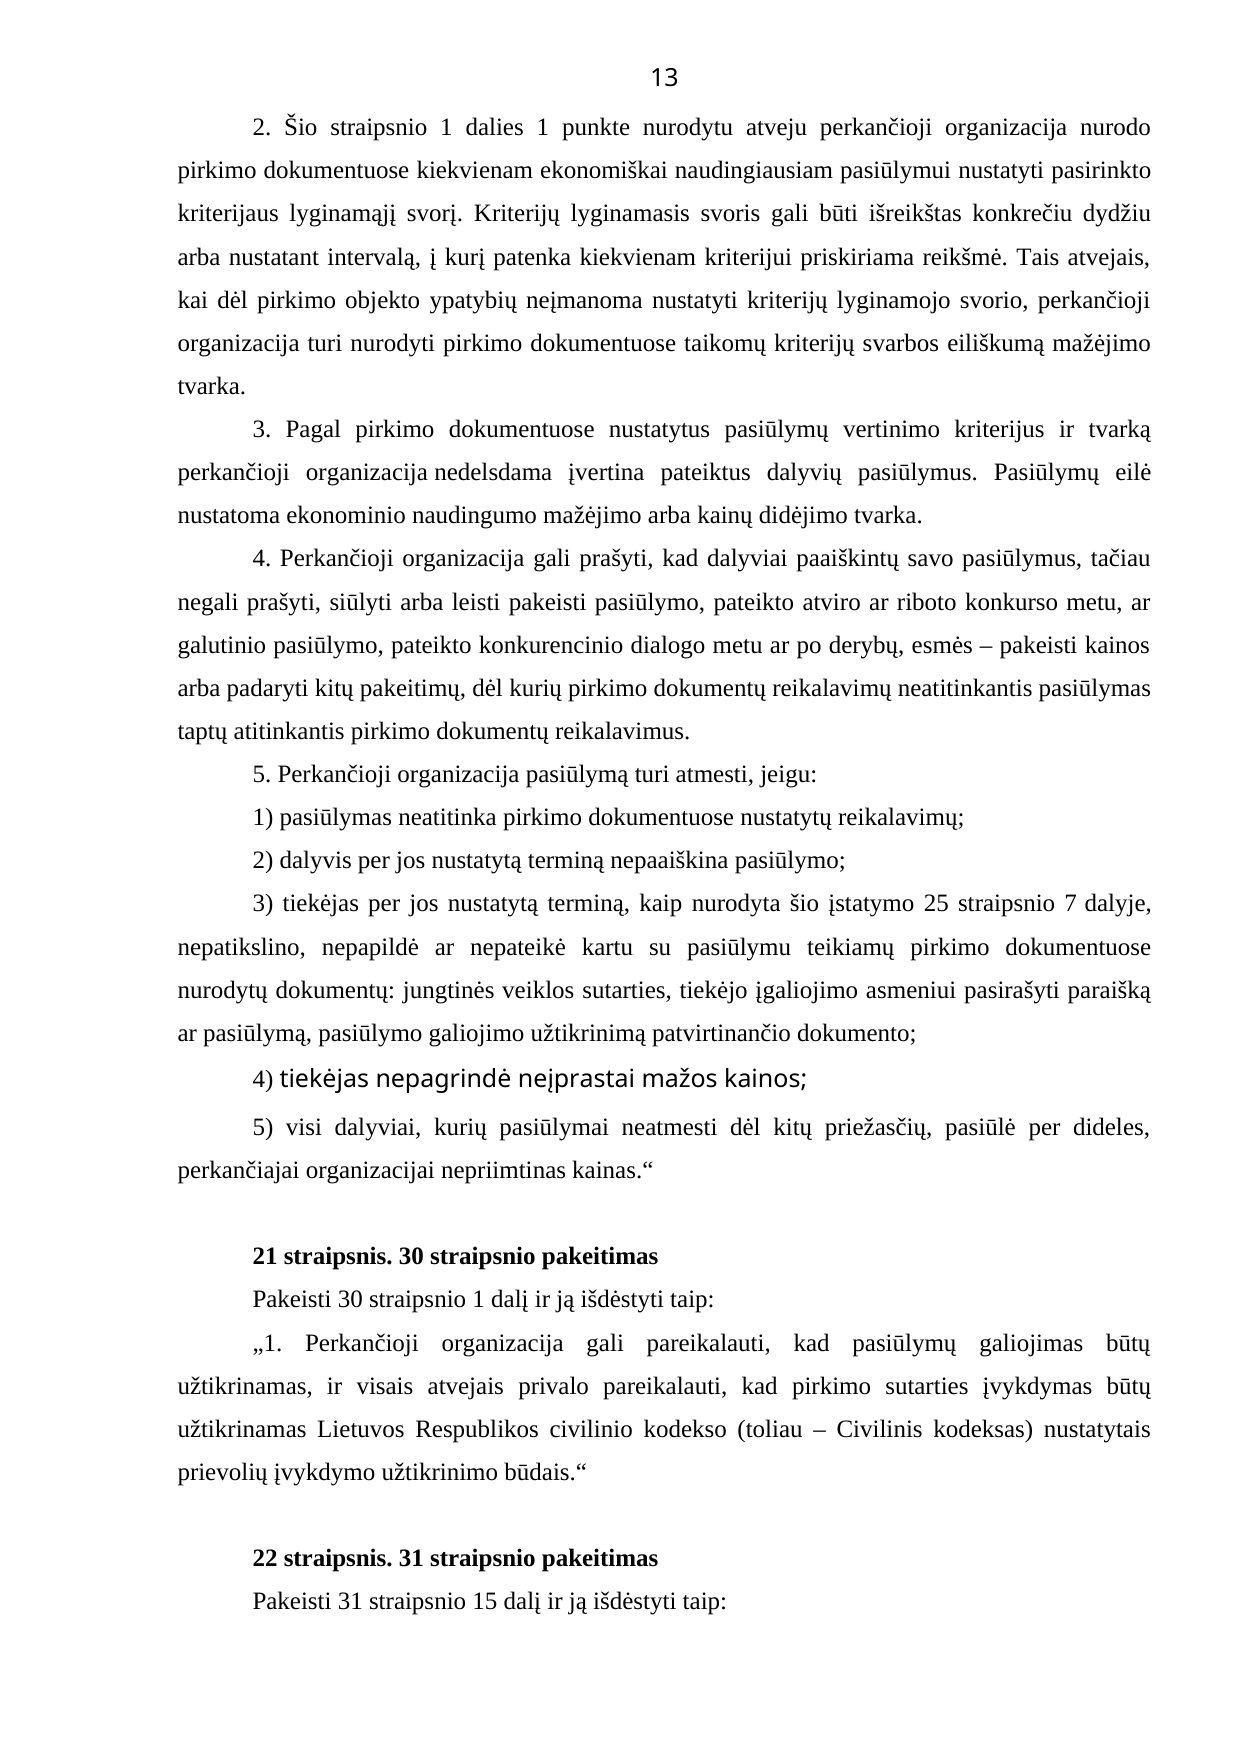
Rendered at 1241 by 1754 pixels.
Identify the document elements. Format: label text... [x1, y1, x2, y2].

text „1. Perkančioji organizacija gali pareikalauti, kad pasiūlymų galiojimas būtų užtikrinamas, ir visais atvejais privalo pareikalauti, kad pirkimo sutarties įvykdymas būtų užtikrinamas Lietuvos Respublikos civilinio kodekso (toliau – Civilinis kodeksas) nustatytais prievolių įvykdymo užtikrinimo būdais.“ [177, 1328, 1152, 1486]
text 5. Perkančioji organizacija pasiūlymą turi atmesti, jeigu: [177, 759, 1152, 788]
text 3. Pagal pirkimo dokumentuose nustatytus pasiūlymų vertinimo kriterijus ir tvarką perkančioji organizacija nedelsdama įvertina pateiktus dalyvių pasiūlymus. Pasiūlymų eilė nustatoma ekonominio naudingumo mažėjimo arba kainų didėjimo tvarka. [177, 414, 1152, 529]
text 2. Šio straipsnio 1 dalies 1 punkte nurodytu atveju perkančioji organizacija nurodo pirkimo dokumentuose kiekvienam ekonomiškai naudingiausiam pasiūlymui nustatyti pasirinkto kriterijaus lyginamąjį svorį. Kriterijų lyginamasis svoris gali būti išreikštas konkrečiu dydžiu arba nustatant intervalą, į kurį patenka kiekvienam kriterijui priskiriama reikšmė. Tais atvejais, kai dėl pirkimo objekto ypatybių neįmanoma nustatyti kriterijų lyginamojo svorio, perkančioji organizacija turi nurodyti pirkimo dokumentuose taikomų kriterijų svarbos eiliškumą mažėjimo tvarka. [177, 112, 1152, 400]
text Pakeisti 30 straipsnio 1 dalį ir ją išdėstyti taip: [177, 1284, 1152, 1313]
text 3) tiekėjas per jos nustatytą terminą, kaip nurodyta šio įstatymo 25 straipsnio 7 dalyje, nepatikslino, nepapildė ar nepateikė kartu su pasiūlymu teikiamų pirkimo dokumentuose nurodytų dokumentų: jungtinės veiklos sutarties, tiekėjo įgaliojimo asmeniui pasirašyti paraišką ar pasiūlymą, pasiūlymo galiojimo užtikrinimą patvirtinančio dokumento; [177, 888, 1152, 1047]
text Pakeisti 31 straipsnio 15 dalį ir ją išdėstyti taip: [177, 1586, 1152, 1615]
text 22 straipsnis. 31 straipsnio pakeitimas [177, 1543, 1152, 1572]
text 4) tiekėjas nepagrindė neįprastai mažos kainos; [177, 1061, 1152, 1095]
text 1) pasiūlymas neatitinka pirkimo dokumentuose nustatytų reikalavimų; [177, 802, 1152, 831]
text 21 straipsnis. 30 straipsnio pakeitimas [177, 1241, 1152, 1270]
text 4. Perkančioji organizacija gali prašyti, kad dalyviai paaiškintų savo pasiūlymus, tačiau negali prašyti, siūlyti arba leisti pakeisti pasiūlymo, pateikto atviro ar riboto konkurso metu, ar galutinio pasiūlymo, pateikto konkurencinio dialogo metu ar po derybų, esmės – pakeisti kainos arba padaryti kitų pakeitimų, dėl kurių pirkimo dokumentų reikalavimų neatitinkantis pasiūlymas taptų atitinkantis pirkimo dokumentų reikalavimus. [177, 543, 1152, 745]
text 2) dalyvis per jos nustatytą terminą nepaaiškina pasiūlymo; [177, 845, 1152, 874]
text 5) visi dalyviai, kurių pasiūlymai neatmesti dėl kitų priežasčių, pasiūlė per dideles, perkančiajai organizacijai nepriimtinas kainas.“ [177, 1112, 1152, 1184]
